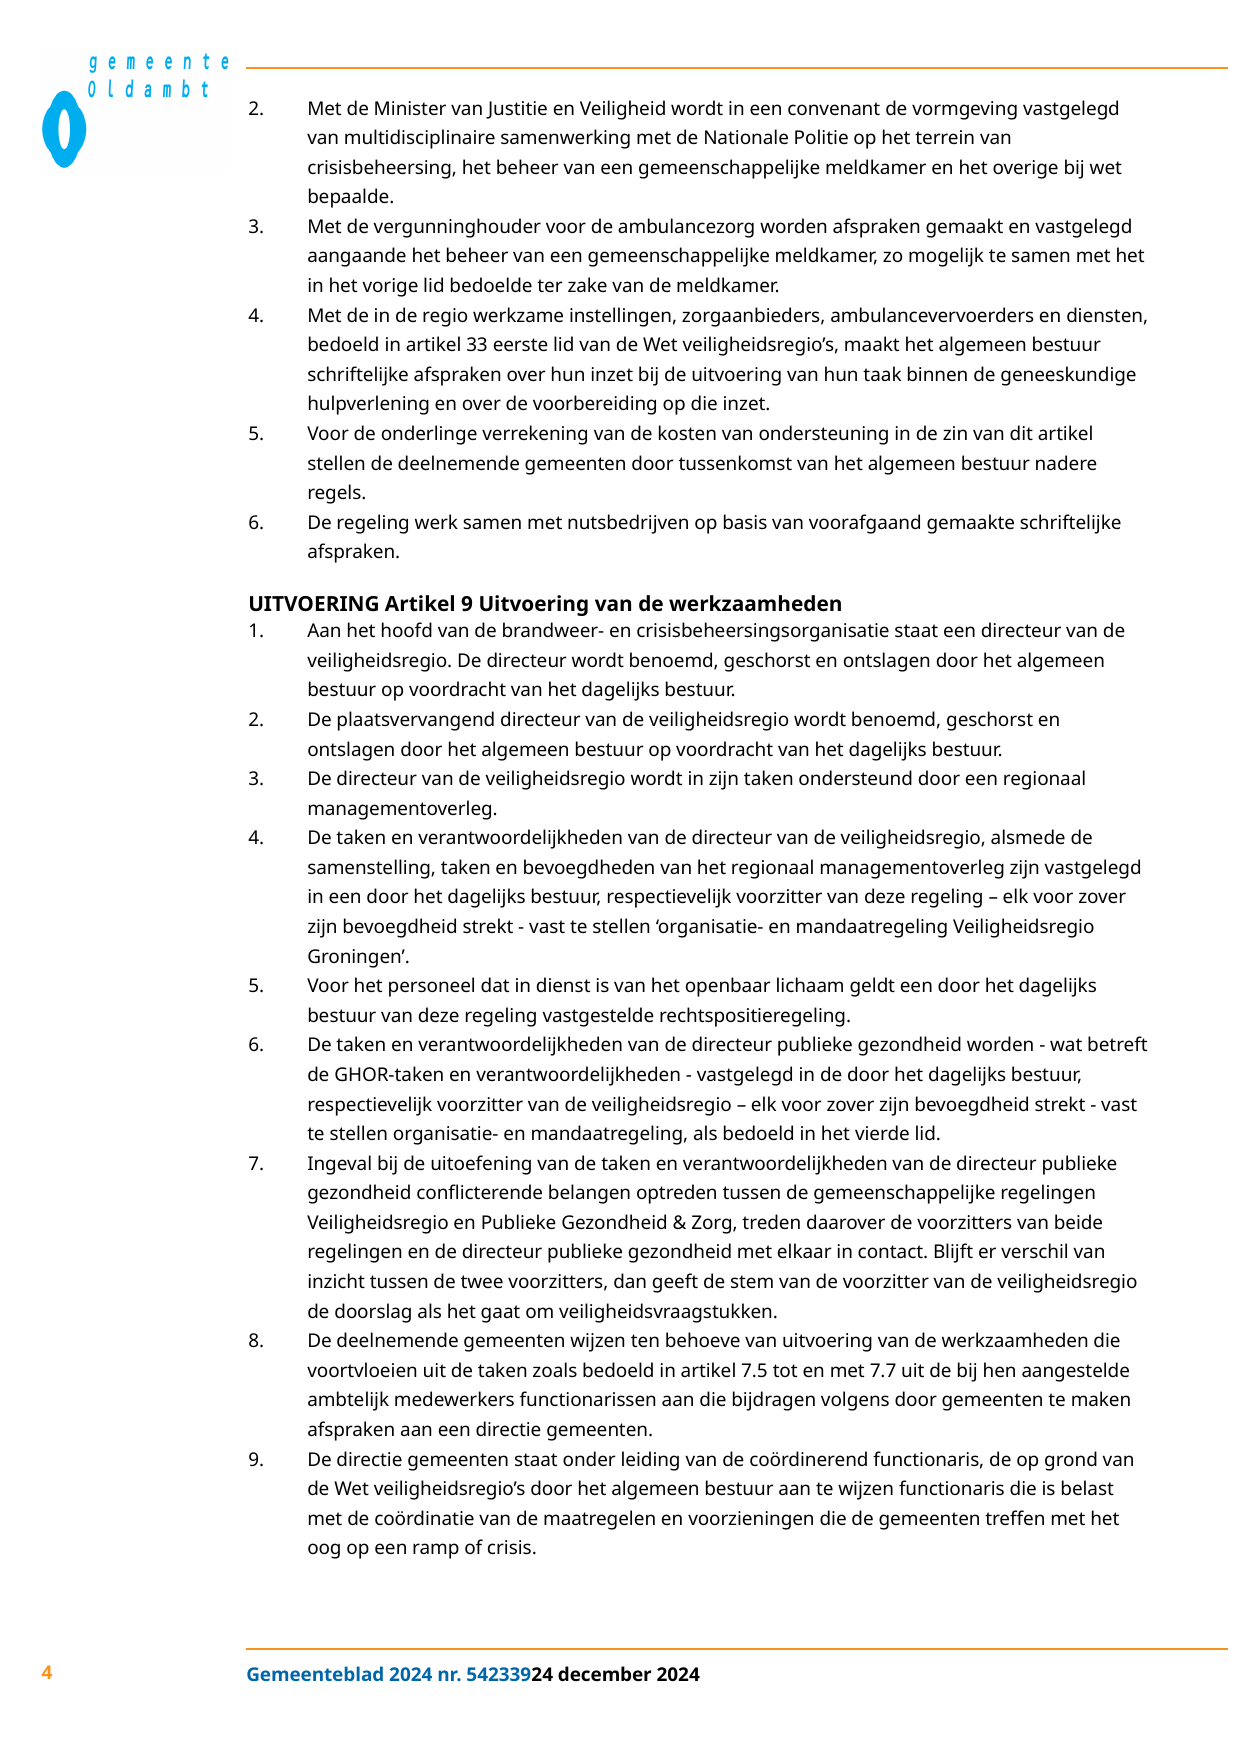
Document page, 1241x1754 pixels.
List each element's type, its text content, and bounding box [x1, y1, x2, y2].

list De plaatsvervangend directeur van de veiligheidsregio wordt benoemd, geschorst en ontslagen door het algemeen bestuur op voordracht van het dagelijks bestuur. [248, 706, 1152, 761]
list De deelnemende gemeenten wijzen ten behoeve van uitvoering van de werkzaamheden die voortvloeien uit de taken zoals bedoeld in artikel 7.5 tot en met 7.7 uit de bij hen aangestelde ambtelijk medewerkers functionarissen aan die bijdragen volgens door gemeenten te maken afspraken aan een directie gemeenten. [248, 1327, 1152, 1442]
list De regeling werk samen met nutsbedrijven op basis van voorafgaand gemaakte schriftelijke afspraken. [248, 509, 1152, 564]
list De taken en verantwoordelijkheden van de directeur van de veiligheidsregio, alsmede de samenstelling, taken en bevoegdheden van het regionaal managementoverleg zijn vastgelegd in een door het dagelijks bestuur, respectievelijk voorzitter van deze regeling – elk voor zover zijn bevoegdheid strekt - vast te stellen ‘organisatie- en mandaatregeling Veiligheidsregio Groningen’. [248, 824, 1152, 968]
picture [41, 47, 231, 172]
list De taken en verantwoordelijkheden van de directeur publieke gezondheid worden - wat betreft de GHOR-taken en verantwoordelijkheden - vastgelegd in de door het dagelijks bestuur, respectievelijk voorzitter van de veiligheidsregio – elk voor zover zijn bevoegdheid strekt - vast te stellen organisatie- en mandaatregeling, als bedoeld in het vierde lid. [248, 1032, 1152, 1146]
list Voor het personeel dat in dienst is van het openbaar lichaam geldt een door het dagelijks bestuur van deze regeling vastgestelde rechtspositieregeling. [248, 972, 1152, 1028]
list Met de vergunninghouder voor de ambulancezorg worden afspraken gemaakt en vastgelegd aangaande het beheer van een gemeenschappelijke meldkamer, zo mogelijk te samen met het in het vorige lid bedoelde ter zake van de meldkamer. [248, 213, 1152, 298]
list Met de Minister van Justitie en Veiligheid wordt in een convenant de vormgeving vastgelegd van multidisciplinaire samenwerking met de Nationale Politie op het terrein van crisisbeheersing, het beheer van een gemeenschappelijke meldkamer en het overige bij wet bepaalde. [248, 95, 1152, 209]
list Aan het hoofd van de brandweer- en crisisbeheersingsorganisatie staat een directeur van de veiligheidsregio. De directeur wordt benoemd, geschorst en ontslagen door het algemeen bestuur op voordracht van het dagelijks bestuur. [248, 617, 1152, 702]
list Ingeval bij de uitoefening van de taken en verantwoordelijkheden van de directeur publieke gezondheid conflicterende belangen optreden tussen de gemeenschappelijke regelingen Veiligheidsregio en Publieke Gezondheid & Zorg, treden daarover de voorzitters van beide regelingen en de directeur publieke gezondheid met elkaar in contact. Blijft er verschil van inzicht tussen de twee voorzitters, dan geeft de stem van de voorzitter van de veiligheidsregio de doorslag als het gaat om veiligheidsvraagstukken. [248, 1150, 1152, 1323]
text UITVOERING Artikel 9 Uitvoering van de werkzaamheden [248, 589, 1152, 617]
list Met de in de regio werkzame instellingen, zorgaanbieders, ambulancevervoerders en diensten, bedoeld in artikel 33 eerste lid van de Wet veiligheidsregio’s, maakt het algemeen bestuur schriftelijke afspraken over hun inzet bij de uitvoering van hun taak binnen de geneeskundige hulpverlening en over de voorbereiding op die inzet. [248, 302, 1152, 416]
list De directie gemeenten staat onder leiding van de coördinerend functionaris, de op grond van de Wet veiligheidsregio’s door het algemeen bestuur aan te wijzen functionaris die is belast met de coördinatie van de maatregelen en voorzieningen die de gemeenten treffen met het oog op een ramp of crisis. [248, 1446, 1152, 1560]
list De directeur van de veiligheidsregio wordt in zijn taken ondersteund door een regionaal managementoverleg. [248, 765, 1152, 821]
list Voor de onderlinge verrekening van de kosten van ondersteuning in de zin van dit artikel stellen de deelnemende gemeenten door tussenkomst van het algemeen bestuur nadere regels. [248, 420, 1152, 505]
